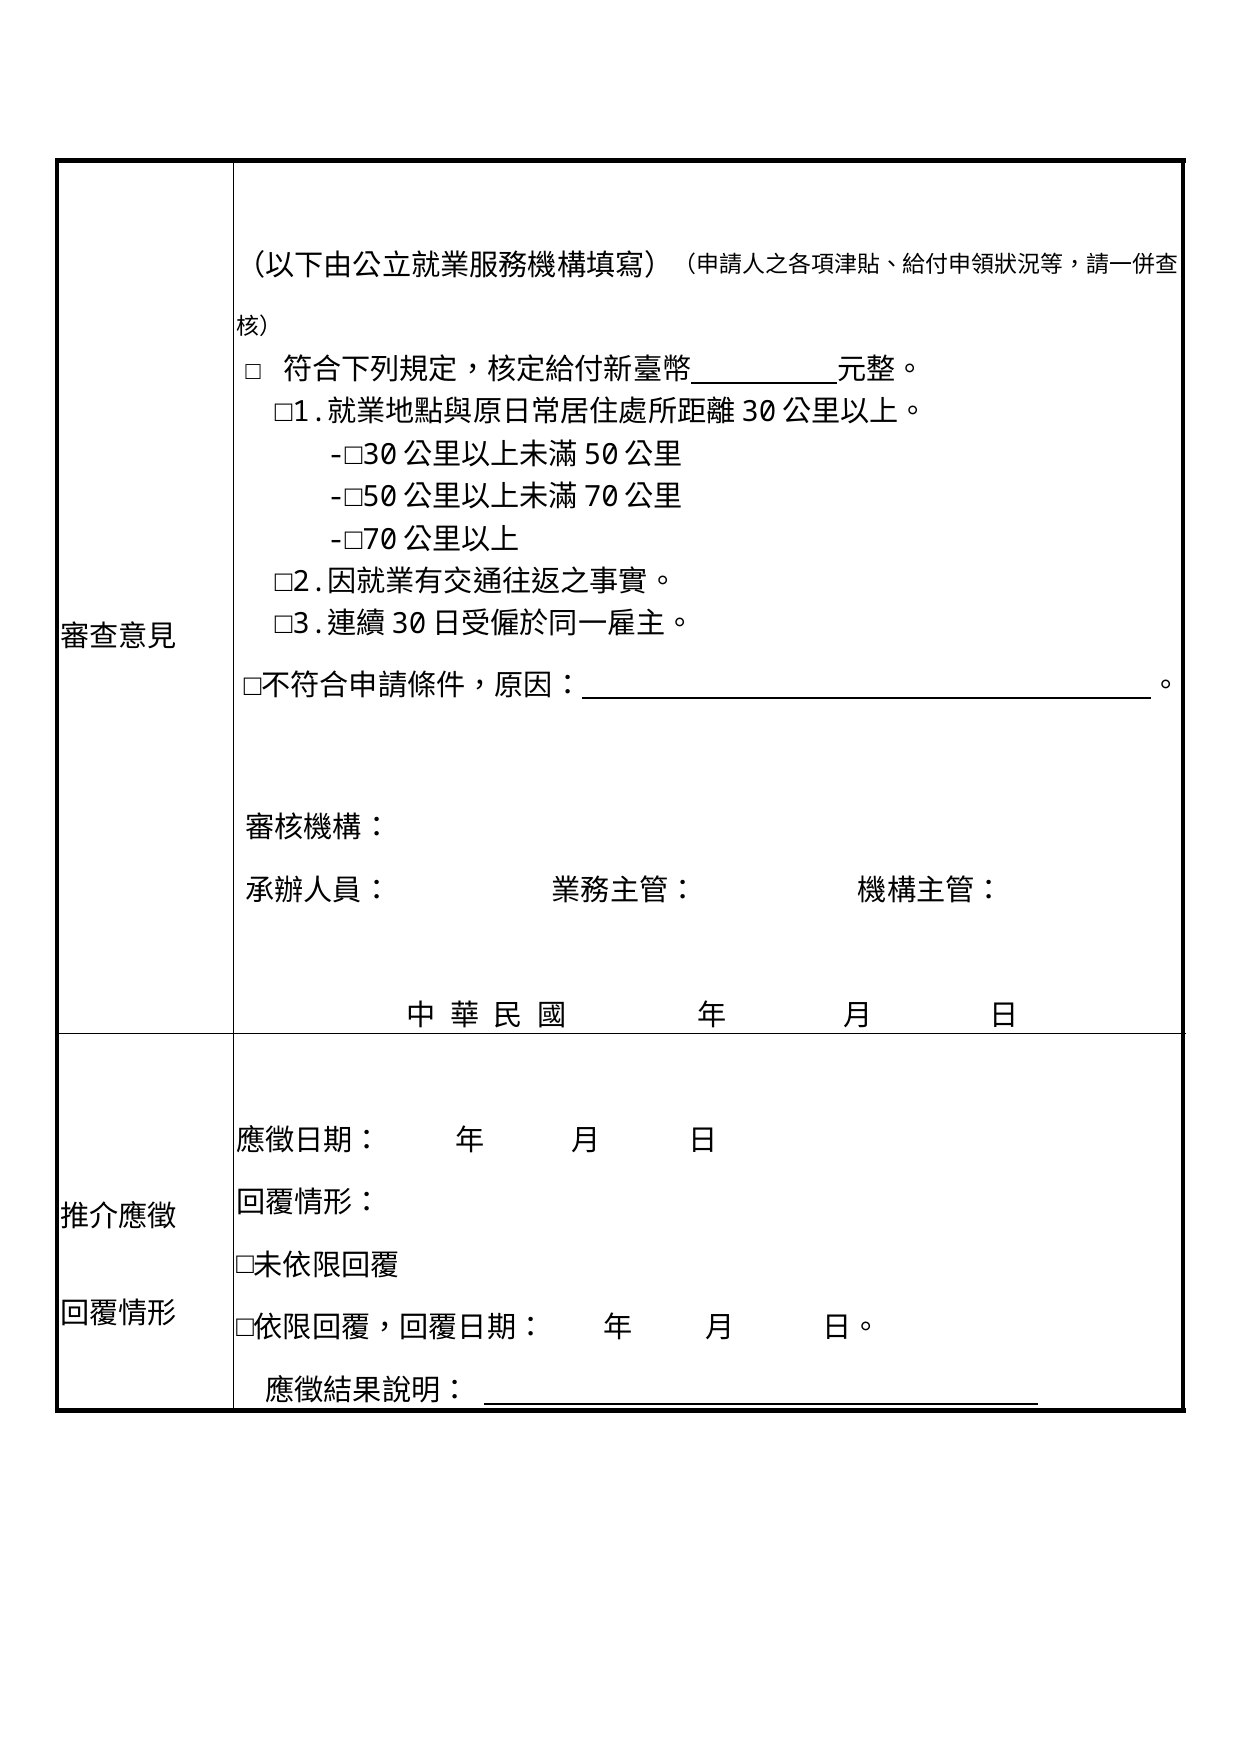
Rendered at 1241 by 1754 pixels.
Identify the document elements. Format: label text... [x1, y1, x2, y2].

table_cell 審查意見 [59, 163, 233, 1033]
table_cell （以下由公立就業服務機構填寫）（申請人之各項津貼、給付申領狀況等，請一併查核） 符合下列規定，核定給付新臺幣 元整。 □1.就業地點與原日常居住處所距離30公里以上。 -□30公里以上未滿50公里 -□50公里以上未滿70公里 -□70公里以上 □2.因就業有交通往返之事實。 □3.連續30日受僱於同一雇主。 □不符合申請條件，原因： 。 審核機構： 承辦人員： 業務主管： 機構主管： 中 華 民 國 年 月 日 [234, 163, 1181, 1033]
table_cell 推介應徵 回覆情形 [59, 1034, 233, 1408]
table_cell 應徵日期： 年 月 日 回覆情形： □未依限回覆 □依限回覆，回覆日期： 年 月 日。 應徵結果說明： [234, 1034, 1181, 1408]
